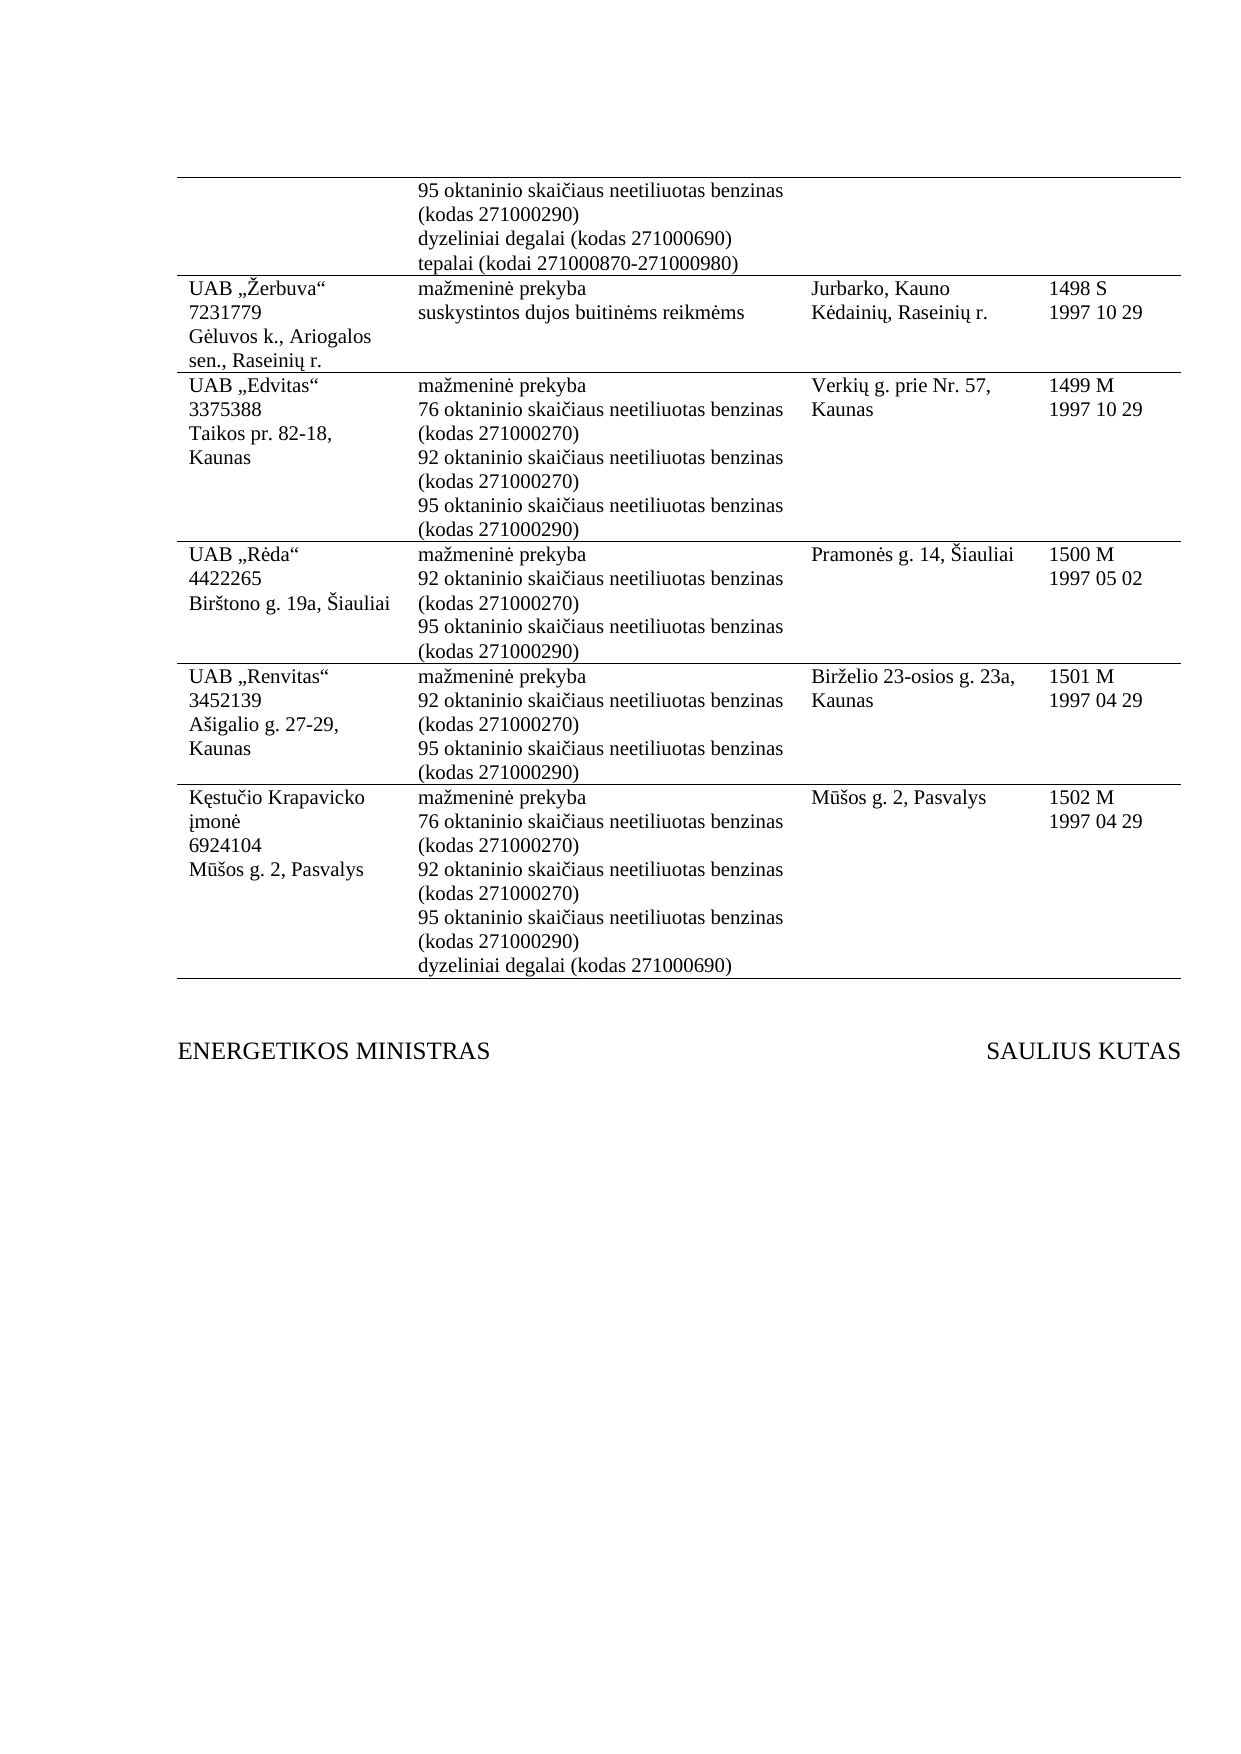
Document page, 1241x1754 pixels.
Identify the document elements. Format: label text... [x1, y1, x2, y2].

text ENERGETIKOS MINISTRAS SAULIUS KUTAS [177, 1036, 1181, 1065]
table_cell mažmeninė prekyba 92 oktaninio skaičiaus neetiliuotas benzinas (kodas 271000270) 95 oktaninio skaičiaus neetiliuotas benzinas (kodas 271000290) [407, 542, 800, 663]
table_cell mažmeninė prekyba 76 oktaninio skaičiaus neetiliuotas benzinas (kodas 271000270) 92 oktaninio skaičiaus neetiliuotas benzinas (kodas 271000270) 95 oktaninio skaičiaus neetiliuotas benzinas (kodas 271000290) [407, 373, 800, 541]
table_cell Birželio 23-osios g. 23a, Kaunas [800, 664, 1037, 784]
table_cell Pramonės g. 14, Šiauliai [800, 542, 1037, 663]
table_cell UAB „Renvitas“ 3452139 Ašigalio g. 27-29, Kaunas [177, 664, 407, 784]
table_cell mažmeninė prekyba 92 oktaninio skaičiaus neetiliuotas benzinas (kodas 271000270) 95 oktaninio skaičiaus neetiliuotas benzinas (kodas 271000290) [407, 664, 800, 784]
table_cell [177, 178, 407, 274]
table_cell Kęstučio Krapavicko įmonė 6924104 Mūšos g. 2, Pasvalys [177, 785, 407, 977]
table_cell 1498 S 1997 10 29 [1038, 276, 1181, 372]
table_cell [800, 178, 1037, 274]
table_cell 95 oktaninio skaičiaus neetiliuotas benzinas (kodas 271000290) dyzeliniai degalai (kodas 271000690) tepalai (kodai 271000870-271000980) [407, 178, 800, 274]
table_cell 1500 M 1997 05 02 [1038, 542, 1181, 663]
table_cell UAB „Rėda“ 4422265 Birštono g. 19a, Šiauliai [177, 542, 407, 663]
table_cell UAB „Edvitas“ 3375388 Taikos pr. 82-18, Kaunas [177, 373, 407, 541]
table_cell 1501 M 1997 04 29 [1038, 664, 1181, 784]
table_cell Mūšos g. 2, Pasvalys [800, 785, 1037, 977]
table_cell Jurbarko, Kauno Kėdainių, Raseinių r. [800, 276, 1037, 372]
table_cell mažmeninė prekyba suskystintos dujos buitinėms reikmėms [407, 276, 800, 372]
table_cell 1502 M 1997 04 29 [1038, 785, 1181, 977]
table_cell UAB „Žerbuva“ 7231779 Gėluvos k., Ariogalos sen., Raseinių r. [177, 276, 407, 372]
table_cell Verkių g. prie Nr. 57, Kaunas [800, 373, 1037, 541]
table_cell mažmeninė prekyba 76 oktaninio skaičiaus neetiliuotas benzinas (kodas 271000270) 92 oktaninio skaičiaus neetiliuotas benzinas (kodas 271000270) 95 oktaninio skaičiaus neetiliuotas benzinas (kodas 271000290) dyzeliniai degalai (kodas 271000690) [407, 785, 800, 977]
table_cell [1038, 178, 1181, 274]
table_cell 1499 M 1997 10 29 [1038, 373, 1181, 541]
